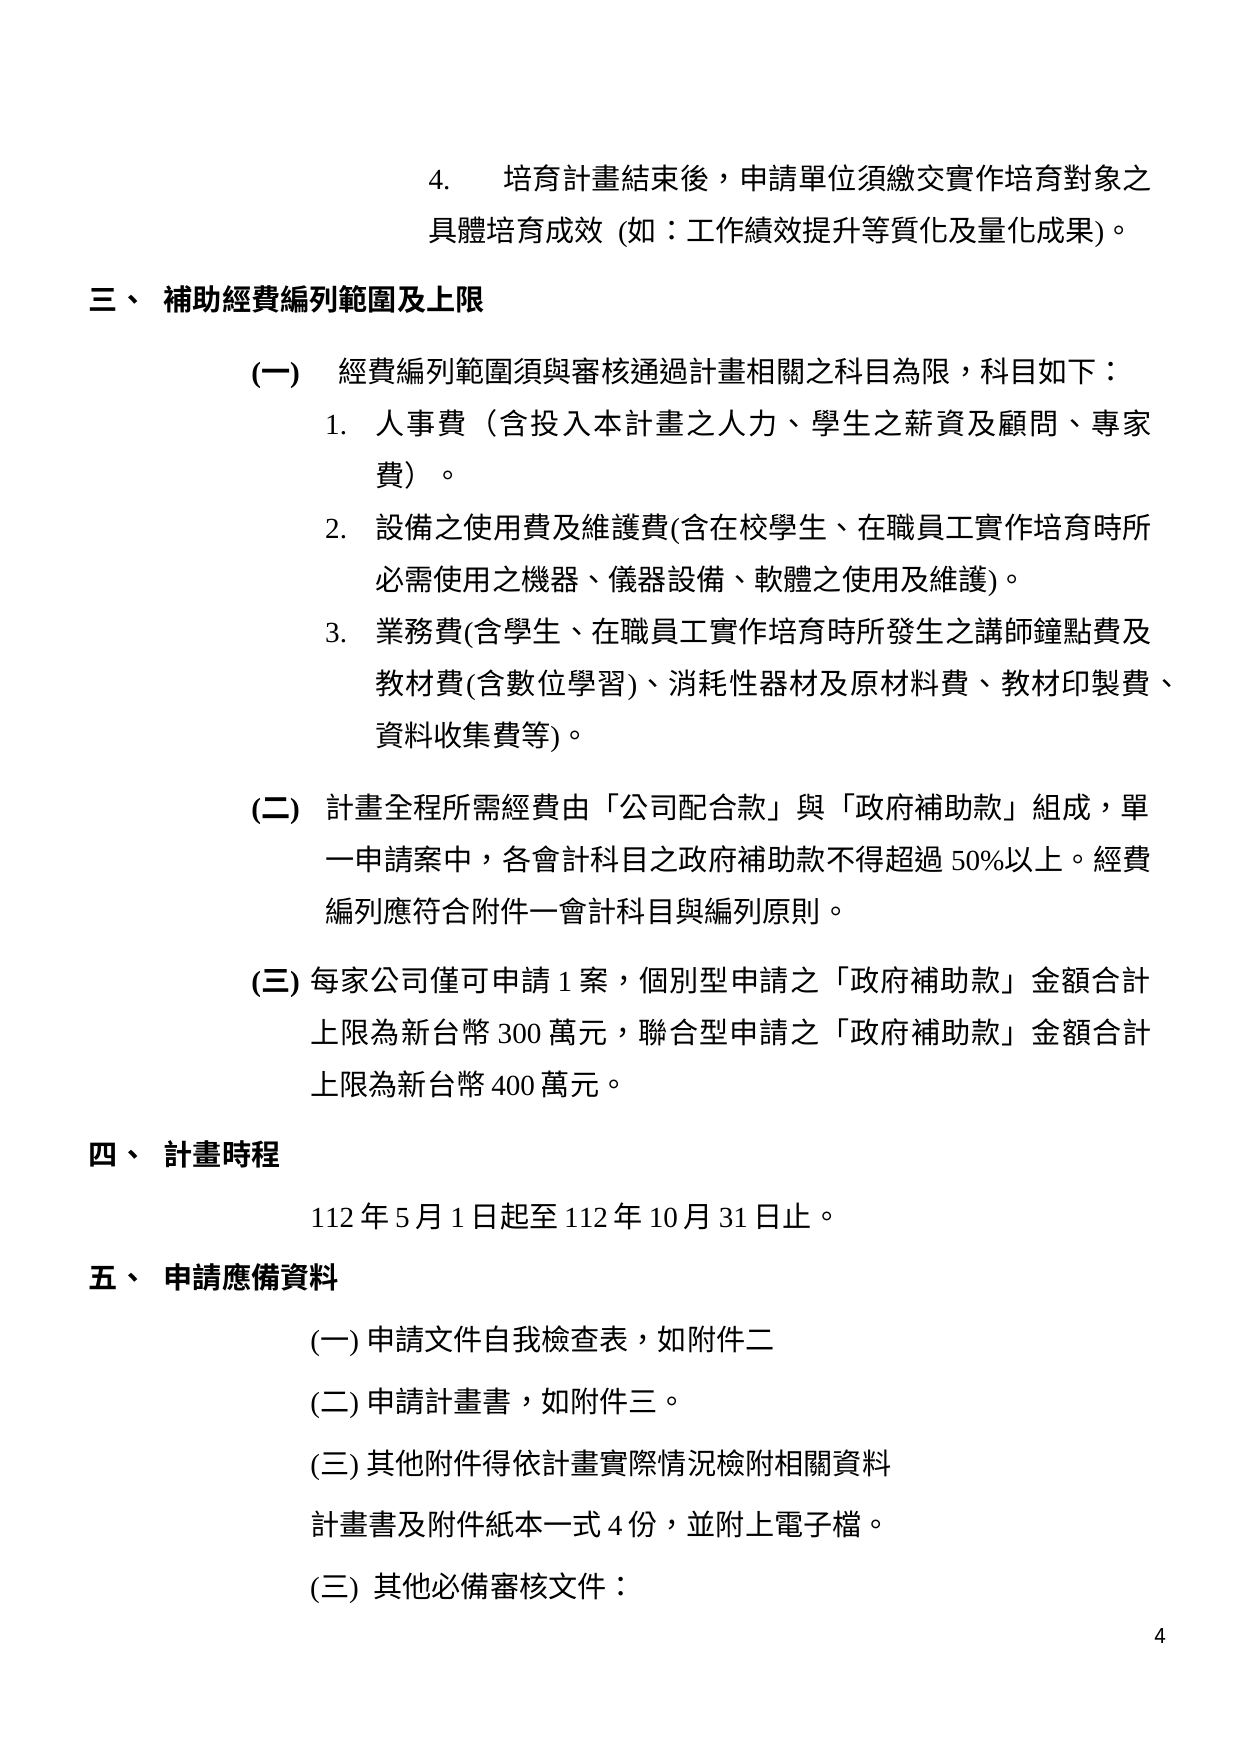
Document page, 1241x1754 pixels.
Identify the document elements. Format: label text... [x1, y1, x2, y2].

text (一) 申請文件自我檢查表，如附件二 [310, 1309, 1107, 1361]
list 人事費（含投入本計畫之人力、學生之薪資及顧問、專家費）。 [325, 393, 1152, 497]
list 計畫時程 [89, 1123, 1107, 1176]
list 補助經費編列範圍及上限 [89, 269, 1122, 321]
list 設備之使用費及維護費(含在校學生、在職員工實作培育時所必需使用之機器、儀器設備、軟體之使用及維護)。 [325, 497, 1152, 601]
list 經費編列範圍須與審核通過計畫相關之科目為限，科目如下： [188, 341, 1152, 393]
text (三) 其他必備審核文件： [286, 1556, 1166, 1608]
list 每家公司僅可申請1案，個別型申請之「政府補助款」金額合計上限為新台幣300萬元，聯合型申請之「政府補助款」金額合計上限為新台幣400萬元。 [251, 950, 1152, 1106]
list 培育計畫結束後，申請單位須繳交實作培育對象之具體培育成效 (如：工作績效提升等質化及量化成果)。 [428, 148, 1152, 252]
list 業務費(含學生、在職員工實作培育時所發生之講師鐘點費及教材費(含數位學習)、消耗性器材及原材料費、教材印製費、資料收集費等)。 [325, 601, 1152, 757]
text (二) 申請計畫書，如附件三。 [310, 1371, 1107, 1423]
text 計畫書及附件紙本一式4份，並附上電子檔。 [310, 1494, 1107, 1546]
text (三) 其他附件得依計畫實際情況檢附相關資料 [310, 1432, 1107, 1484]
text 112年5月1日起至112年10月31日止。 [310, 1185, 1107, 1237]
list 計畫全程所需經費由「公司配合款」與「政府補助款」組成，單一申請案中，各會計科目之政府補助款不得超過50%以上。經費編列應符合附件一會計科目與編列原則。 [251, 776, 1152, 933]
list 申請應備資料 [89, 1247, 1107, 1299]
